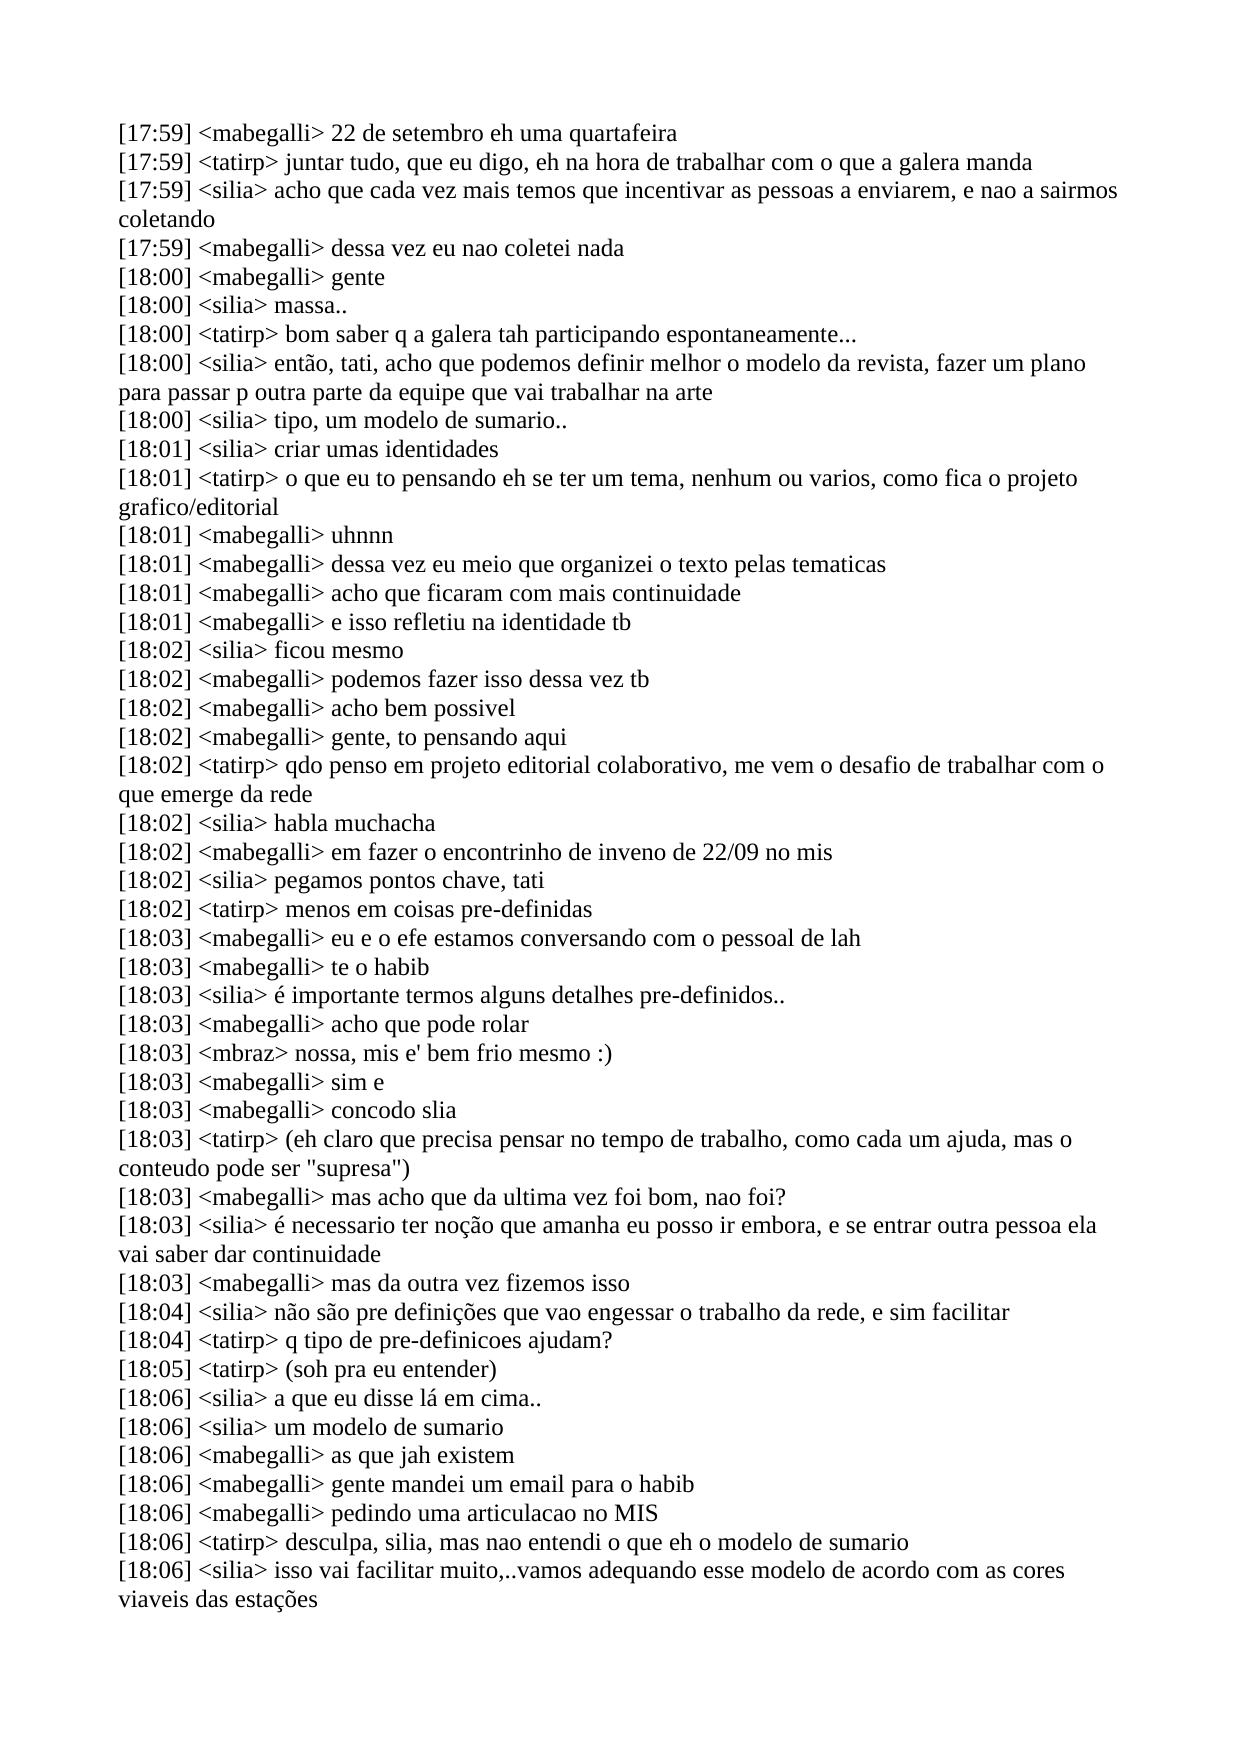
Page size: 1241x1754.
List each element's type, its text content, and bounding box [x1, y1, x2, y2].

text [18:00] <silia> tipo, um modelo de sumario.. [118, 406, 1122, 434]
text [18:05] <tatirp> (soh pra eu entender) [118, 1354, 1122, 1383]
text [18:00] <silia> massa.. [118, 291, 1122, 319]
text [18:01] <mabegalli> e isso refletiu na identidade tb [118, 607, 1122, 636]
text [18:02] <mabegalli> podemos fazer isso dessa vez tb [118, 664, 1122, 693]
text [18:03] <mabegalli> mas acho que da ultima vez foi bom, nao foi? [118, 1182, 1122, 1211]
text [18:02] <tatirp> menos em coisas pre-definidas [118, 894, 1122, 923]
text [18:03] <silia> é importante termos alguns detalhes pre-definidos.. [118, 981, 1122, 1009]
text [18:06] <silia> um modelo de sumario [118, 1412, 1122, 1441]
text [18:00] <tatirp> bom saber q a galera tah participando espontaneamente... [118, 319, 1122, 348]
text [18:00] <mabegalli> gente [118, 262, 1122, 291]
text [18:03] <tatirp> (eh claro que precisa pensar no tempo de trabalho, como cada um ajuda, mas o conteudo pode ser "supresa") [118, 1124, 1122, 1182]
text [18:02] <mabegalli> acho bem possivel [118, 693, 1122, 722]
text [18:06] <tatirp> desculpa, silia, mas nao entendi o que eh o modelo de sumario [118, 1527, 1122, 1556]
text [18:06] <silia> isso vai facilitar muito,..vamos adequando esse modelo de acordo com as cores viaveis das estações [118, 1556, 1122, 1613]
text [17:59] <mabegalli> 22 de setembro eh uma quartafeira [118, 118, 1122, 147]
text [18:03] <mabegalli> eu e o efe estamos conversando com o pessoal de lah [118, 923, 1122, 952]
text [18:03] <mbraz> nossa, mis e' bem frio mesmo :) [118, 1038, 1122, 1067]
text [18:01] <mabegalli> acho que ficaram com mais continuidade [118, 578, 1122, 607]
text [18:00] <silia> então, tati, acho que podemos definir melhor o modelo da revista, fazer um plano para passar p outra parte da equipe que vai trabalhar na arte [118, 348, 1122, 406]
text [18:02] <mabegalli> em fazer o encontrinho de inveno de 22/09 no mis [118, 837, 1122, 866]
text [18:01] <mabegalli> uhnnn [118, 521, 1122, 549]
text [18:01] <mabegalli> dessa vez eu meio que organizei o texto pelas tematicas [118, 549, 1122, 578]
text [18:03] <mabegalli> mas da outra vez fizemos isso [118, 1268, 1122, 1297]
text [18:06] <mabegalli> as que jah existem [118, 1441, 1122, 1469]
text [18:03] <mabegalli> concodo slia [118, 1096, 1122, 1124]
text [18:02] <silia> pegamos pontos chave, tati [118, 866, 1122, 894]
text [18:04] <silia> não são pre definições que vao engessar o trabalho da rede, e sim facilitar [118, 1297, 1122, 1326]
text [18:06] <mabegalli> pedindo uma articulacao no MIS [118, 1498, 1122, 1527]
text [17:59] <tatirp> juntar tudo, que eu digo, eh na hora de trabalhar com o que a galera manda [118, 147, 1122, 176]
text [18:01] <tatirp> o que eu to pensando eh se ter um tema, nenhum ou varios, como fica o projeto grafico/editorial [118, 463, 1122, 521]
text [17:59] <silia> acho que cada vez mais temos que incentivar as pessoas a enviarem, e nao a sairmos coletando [118, 176, 1122, 233]
text [18:03] <mabegalli> acho que pode rolar [118, 1009, 1122, 1038]
text [18:01] <silia> criar umas identidades [118, 434, 1122, 463]
text [18:03] <mabegalli> sim e [118, 1067, 1122, 1096]
text [18:02] <silia> habla muchacha [118, 808, 1122, 837]
text [18:03] <silia> é necessario ter noção que amanha eu posso ir embora, e se entrar outra pessoa ela vai saber dar continuidade [118, 1211, 1122, 1268]
text [18:02] <silia> ficou mesmo [118, 636, 1122, 664]
text [17:59] <mabegalli> dessa vez eu nao coletei nada [118, 233, 1122, 262]
text [18:03] <mabegalli> te o habib [118, 952, 1122, 981]
text [18:02] <tatirp> qdo penso em projeto editorial colaborativo, me vem o desafio de trabalhar com o que emerge da rede [118, 751, 1122, 808]
text [18:02] <mabegalli> gente, to pensando aqui [118, 722, 1122, 751]
text [18:06] <silia> a que eu disse lá em cima.. [118, 1383, 1122, 1412]
text [18:04] <tatirp> q tipo de pre-definicoes ajudam? [118, 1326, 1122, 1354]
text [18:06] <mabegalli> gente mandei um email para o habib [118, 1469, 1122, 1498]
